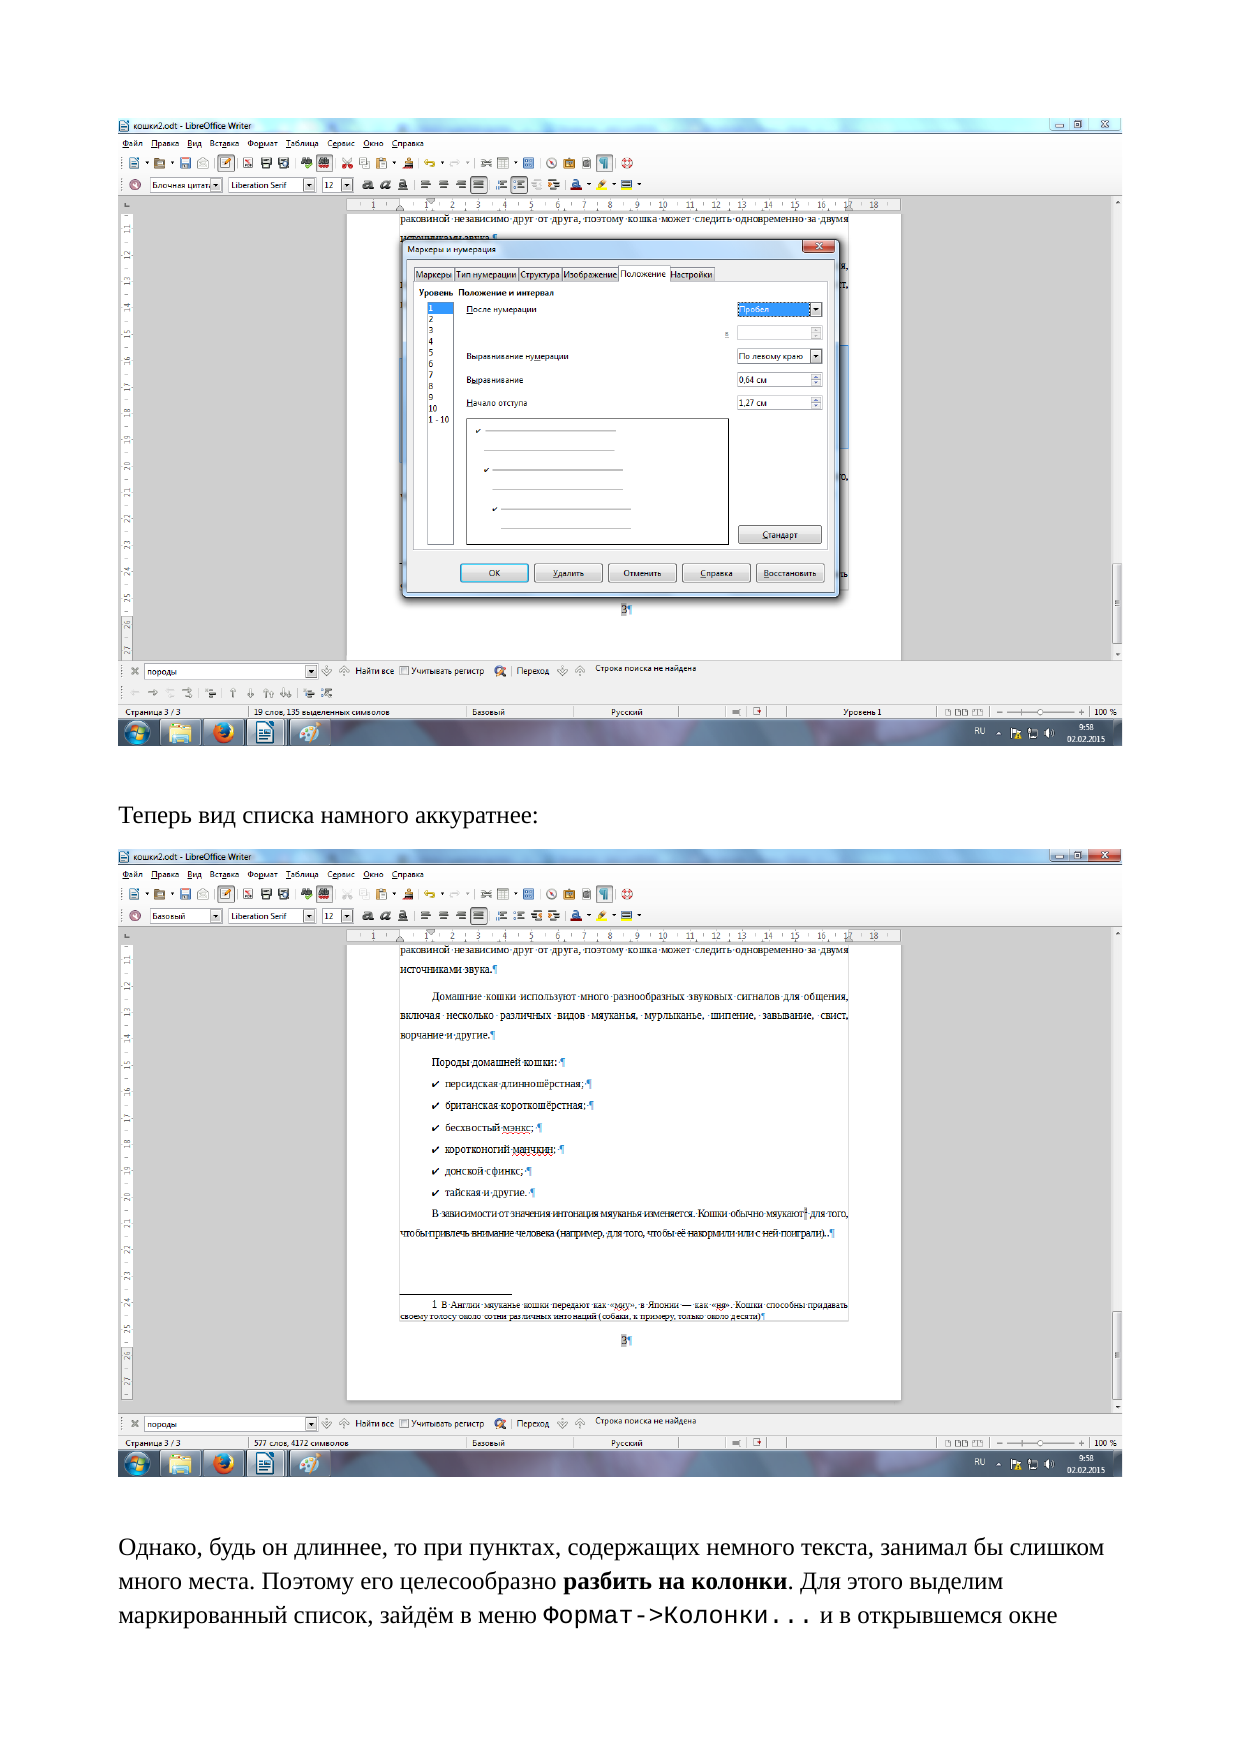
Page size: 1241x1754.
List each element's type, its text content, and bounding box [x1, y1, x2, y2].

text Теперь вид списка намного аккуратнее: [118, 800, 1122, 829]
picture [118, 118, 1123, 746]
picture [118, 849, 1123, 1477]
text Однако, будь он длиннее, то при пунктах, содержащих немного текста, занимал бы слишком много места. Поэтому его целесообразно разбить на колонки. Для этого выделим маркированный список, зайдём в меню Формат->Колонки... и в открывшемся окне [118, 1532, 1122, 1631]
